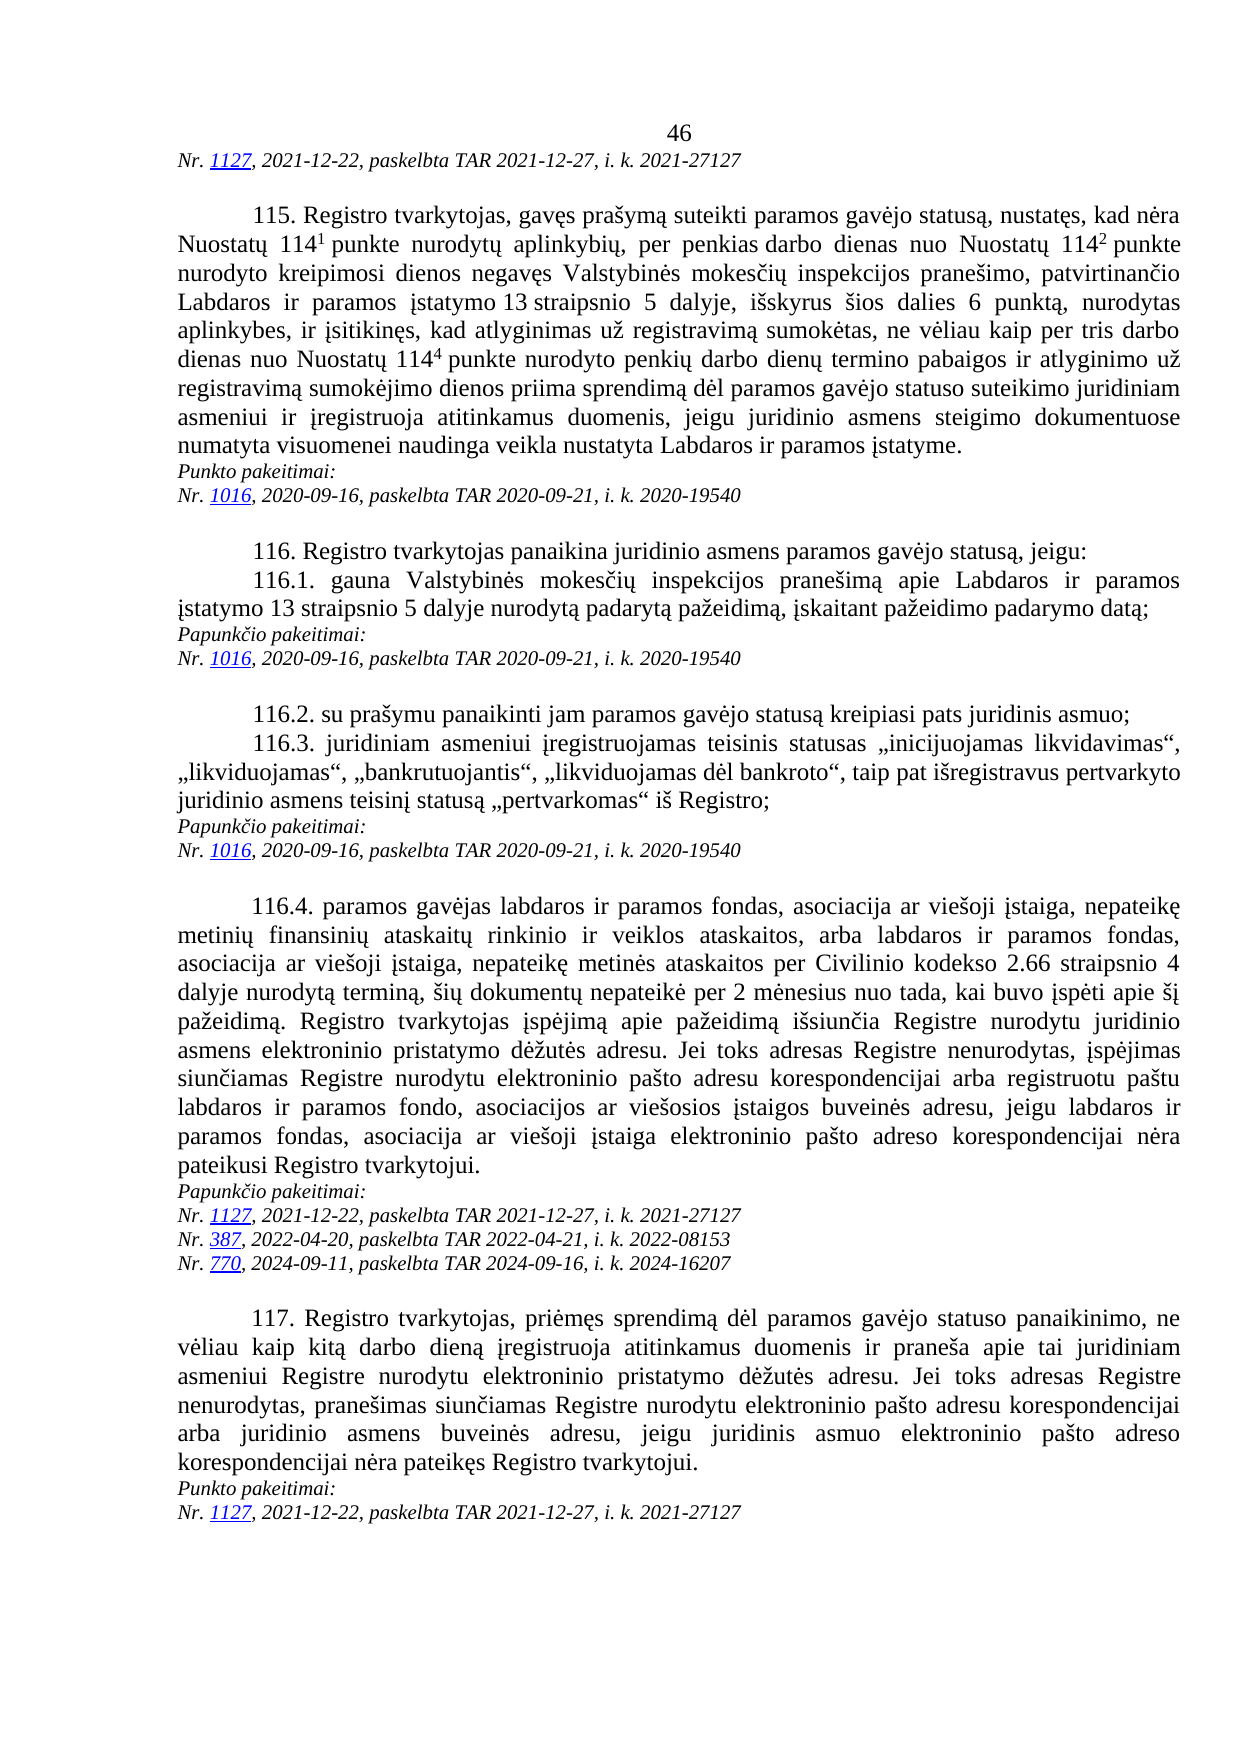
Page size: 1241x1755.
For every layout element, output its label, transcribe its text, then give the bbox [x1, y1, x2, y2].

text Nr. 770, 2024-09-11, paskelbta TAR 2024-09-16, i. k. 2024-16207 [177, 1251, 1181, 1275]
text Punkto pakeitimai: [177, 459, 1181, 483]
text Nr. 1127, 2021-12-22, paskelbta TAR 2021-12-27, i. k. 2021-27127 [177, 1500, 1181, 1524]
text Nr. 387, 2022-04-20, paskelbta TAR 2022-04-21, i. k. 2022-08153 [177, 1227, 1181, 1251]
text 115. Registro tvarkytojas, gavęs prašymą suteikti paramos gavėjo statusą, nustatęs, kad nėra Nuostatų 1141 punkte nurodytų aplinkybių, per penkias darbo dienas nuo Nuostatų 1142 punkte nurodyto kreipimosi dienos negavęs Valstybinės mokesčių inspekcijos pranešimo, patvirtinančio Labdaros ir paramos įstatymo 13 straipsnio 5 dalyje, išskyrus šios dalies 6 punktą, nurodytas aplinkybes, ir įsitikinęs, kad atlyginimas už registravimą sumokėtas, ne vėliau kaip per tris darbo dienas nuo Nuostatų 1144 punkte nurodyto penkių darbo dienų termino pabaigos ir atlyginimo už registravimą sumokėjimo dienos priima sprendimą dėl paramos gavėjo statuso suteikimo juridiniam asmeniui ir įregistruoja atitinkamus duomenis, jeigu juridinio asmens steigimo dokumentuose numatyta visuomenei naudinga veikla nustatyta Labdaros ir paramos įstatyme. [177, 200, 1181, 459]
text 116.3. juridiniam asmeniui įregistruojamas teisinis statusas „inicijuojamas likvidavimas“, „likviduojamas“, „bankrutuojantis“, „likviduojamas dėl bankroto“, taip pat išregistravus pertvarkyto juridinio asmens teisinį statusą „pertvarkomas“ iš Registro; [177, 728, 1181, 814]
text Papunkčio pakeitimai: [177, 1178, 1181, 1203]
text Nr. 1127, 2021-12-22, paskelbta TAR 2021-12-27, i. k. 2021-27127 [177, 148, 1181, 172]
text 116.4. paramos gavėjas labdaros ir paramos fondas, asociacija ar viešoji įstaiga, nepateikę metinių finansinių ataskaitų rinkinio ir veiklos ataskaitos, arba labdaros ir paramos fondas, asociacija ar viešoji įstaiga, nepateikę metinės ataskaitos per Civilinio kodekso 2.66 straipsnio 4 dalyje nurodytą terminą, šių dokumentų nepateikė per 2 mėnesius nuo tada, kai buvo įspėti apie šį pažeidimą. Registro tvarkytojas įspėjimą apie pažeidimą išsiunčia Registre nurodytu juridinio asmens elektroninio pristatymo dėžutės adresu. Jei toks adresas Registre nenurodytas, įspėjimas siunčiamas Registre nurodytu elektroninio pašto adresu korespondencijai arba registruotu paštu labdaros ir paramos fondo, asociacijos ar viešosios įstaigos buveinės adresu, jeigu labdaros ir paramos fondas, asociacija ar viešoji įstaiga elektroninio pašto adreso korespondencijai nėra pateikusi Registro tvarkytojui. [177, 891, 1181, 1178]
text 117. Registro tvarkytojas, priėmęs sprendimą dėl paramos gavėjo statuso panaikinimo, ne vėliau kaip kitą darbo dieną įregistruoja atitinkamus duomenis ir praneša apie tai juridiniam asmeniui Registre nurodytu elektroninio pristatymo dėžutės adresu. Jei toks adresas Registre nenurodytas, pranešimas siunčiamas Registre nurodytu elektroninio pašto adresu korespondencijai arba juridinio asmens buveinės adresu, jeigu juridinis asmuo elektroninio pašto adreso korespondencijai nėra pateikęs Registro tvarkytojui. [177, 1303, 1181, 1476]
text Nr. 1016, 2020-09-16, paskelbta TAR 2020-09-21, i. k. 2020-19540 [177, 838, 1181, 862]
text 116. Registro tvarkytojas panaikina juridinio asmens paramos gavėjo statusą, jeigu: [177, 536, 1181, 565]
text Nr. 1127, 2021-12-22, paskelbta TAR 2021-12-27, i. k. 2021-27127 [177, 1203, 1181, 1227]
text 116.2. su prašymu panaikinti jam paramos gavėjo statusą kreipiasi pats juridinis asmuo; [177, 699, 1181, 728]
text 116.1. gauna Valstybinės mokesčių inspekcijos pranešimą apie Labdaros ir paramos įstatymo 13 straipsnio 5 dalyje nurodytą padarytą pažeidimą, įskaitant pažeidimo padarymo datą; [177, 565, 1181, 622]
text Nr. 1016, 2020-09-16, paskelbta TAR 2020-09-21, i. k. 2020-19540 [177, 646, 1181, 670]
text Papunkčio pakeitimai: [177, 622, 1181, 646]
text Nr. 1016, 2020-09-16, paskelbta TAR 2020-09-21, i. k. 2020-19540 [177, 483, 1181, 507]
text Papunkčio pakeitimai: [177, 814, 1181, 838]
text Punkto pakeitimai: [177, 1476, 1181, 1500]
